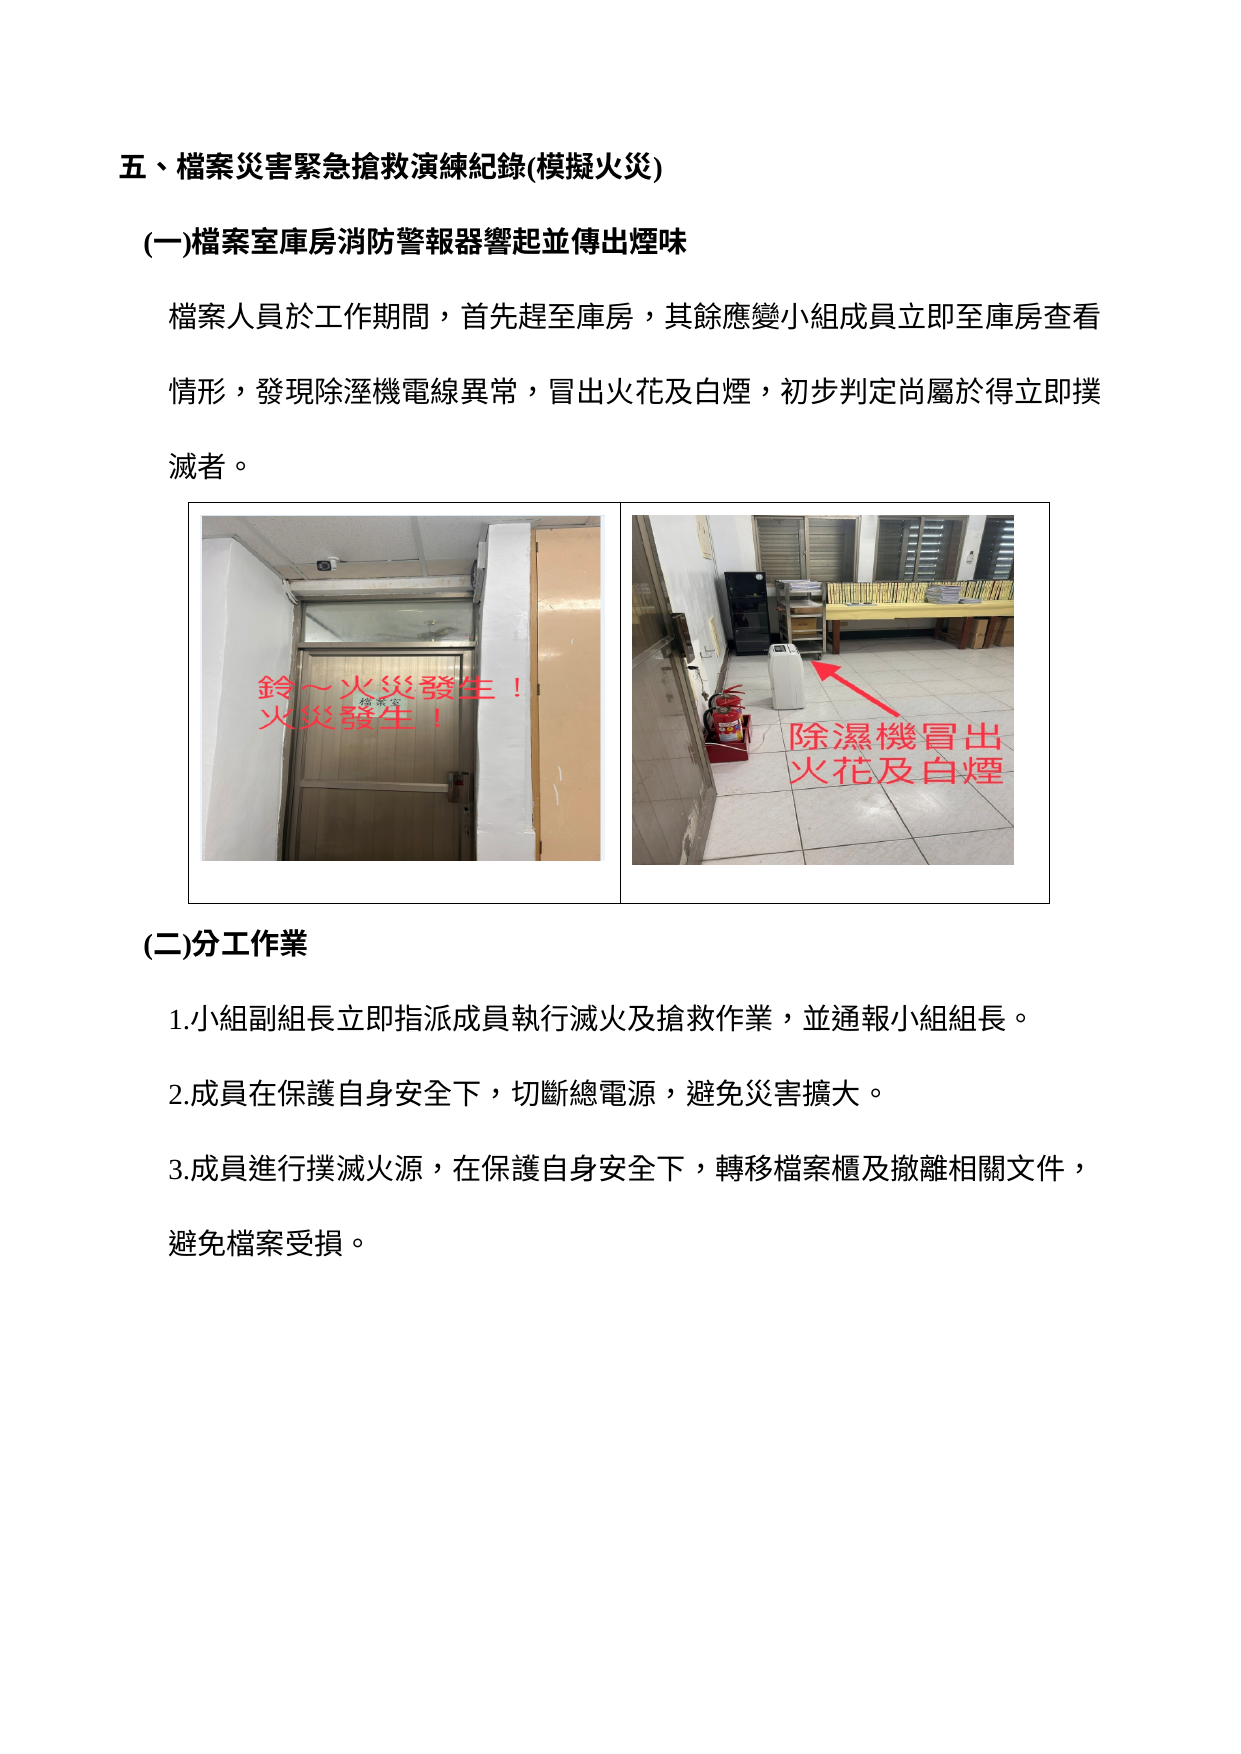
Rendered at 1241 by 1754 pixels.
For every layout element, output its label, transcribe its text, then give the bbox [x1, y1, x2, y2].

text 2.成員在保護自身安全下，切斷總電源，避免災害擴大。 [168, 1054, 1122, 1129]
text (二)分工作業 [143, 904, 1122, 979]
picture [632, 515, 1014, 865]
text (一)檔案室庫房消防警報器響起並傳出煙味 [143, 202, 1122, 277]
text 1.小組副組長立即指派成員執行滅火及搶救作業，並通報小組組長。 [168, 979, 1122, 1054]
text 五、檔案災害緊急搶救演練紀錄(模擬火災) [118, 127, 1122, 202]
table_header [189, 503, 620, 903]
table_header [621, 503, 1049, 903]
text 檔案人員於工作期間，首先趕至庫房，其餘應變小組成員立即至庫房查看情形，發現除溼機電線異常，冒出火花及白煙，初步判定尚屬於得立即撲滅者。 [168, 277, 1122, 502]
picture [200, 515, 605, 861]
text 3.成員進行撲滅火源，在保護自身安全下，轉移檔案櫃及撤離相關文件，避免檔案受損。 [168, 1129, 1122, 1279]
